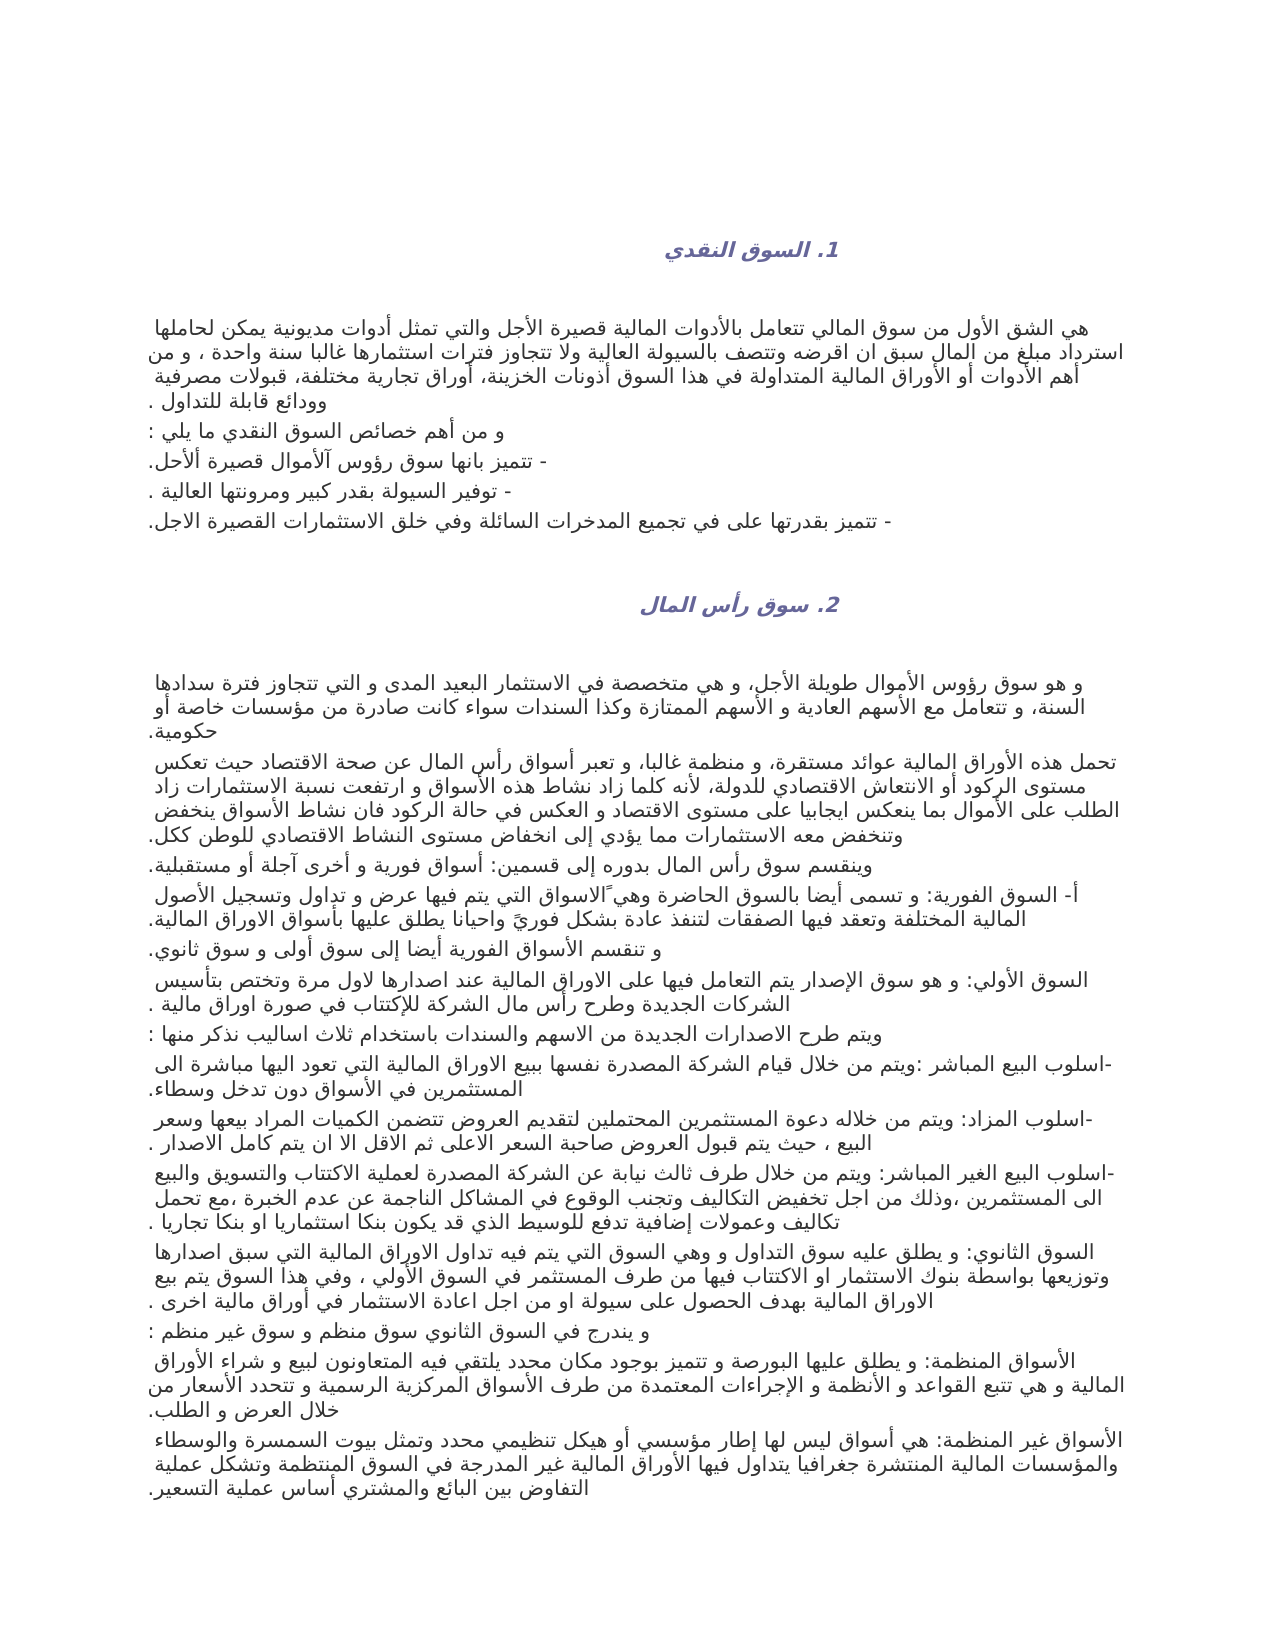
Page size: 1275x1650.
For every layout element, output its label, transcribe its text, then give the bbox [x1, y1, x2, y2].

text - توفير السيولة بقدر كبير ومرونتها العالية . [148, 479, 1127, 504]
text و تنقسم الأسواق الفورية أيضا إلى سوق أولى و سوق ثانوي. [148, 937, 1127, 962]
text تحمل هذه الأوراق المالية عوائد مستقرة، و منظمة غالبا، و تعبر أسواق رأس المال عن صحة الاقتصاد حيث تعكس مستوى الركود أو الانتعاش الاقتصادي للدولة، لأنه كلما زاد نشاط هذه الأسواق و ارتفعت نسبة الاستثمارات زاد الطلب على الأموال بما ينعكس ايجابيا على مستوى الاقتصاد و العكس في حالة الركود فان نشاط الأسواق ينخفض وتنخفض معه الاستثمارات مما يؤدي إلى انخفاض مستوى النشاط الاقتصادي للوطن ككل. [148, 750, 1127, 847]
text الأسواق المنظمة: و يطلق عليها البورصة و تتميز بوجود مكان محدد يلتقي فيه المتعاونون لبيع و شراء الأوراق المالية و هي تتبع القواعد و الأنظمة و الإجراءات المعتمدة من طرف الأسواق المركزية الرسمية و تتحدد الأسعار من خلال العرض و الطلب. [148, 1349, 1127, 1422]
text -اسلوب البيع المباشر :ويتم من خلال قيام الشركة المصدرة نفسها ببيع الاوراق المالية التي تعود اليها مباشرة الى المستثمرين في الأسواق دون تدخل وسطاء. [148, 1052, 1127, 1101]
text الأسواق غير المنظمة: هي أسواق ليس لها إطار مؤسسي أو هيكل تنظيمي محدد وتمثل بيوت السمسرة والوسطاء والمؤسسات المالية المنتشرة جغرافيا يتداول فيها الأوراق المالية غير المدرجة في السوق المنتظمة وتشكل عملية التفاوض بين البائع والمشتري أساس عملية التسعير. [148, 1428, 1127, 1501]
text وينقسم سوق رأس المال بدوره إلى قسمين: أسواق فورية و أخرى آجلة أو مستقبلية. [148, 853, 1127, 877]
text - تتميز بانها سوق رؤوس آلأموال قصيرة ألأحل. [148, 449, 1127, 473]
text السوق الأولي: و هو سوق الإصدار يتم التعامل فيها على الاوراق المالية عند اصدارها لاول مرة وتختص بتأسيس الشركات الجديدة وطرح رأس مال الشركة للإكتتاب في صورة اوراق مالية . [148, 968, 1127, 1016]
title السوق النقدي [148, 238, 862, 262]
text أ‌- السوق الفورية: و تسمى أيضا بالسوق الحاضرة وهي ًالاسواق التي يتم فيها عرض و تداول وتسجيل الأصول المالية المختلفة وتعقد فيها الصفقات لتنفذ عادة بشكل فوريً واحيانا يطلق عليها بأسواق الاوراق المالية. [148, 883, 1127, 932]
text - تتميز بقدرتها على في تجميع المدخرات السائلة وفي خلق الاستثمارات القصيرة الاجل. [148, 509, 1127, 534]
text و يندرج في السوق الثانوي سوق منظم و سوق غير منظم : [148, 1319, 1127, 1343]
text ويتم طرح الاصدارات الجديدة من الاسهم والسندات باستخدام ثلاث اساليب نذكر منها : [148, 1022, 1127, 1046]
text السوق الثانوي: و يطلق عليه سوق التداول و وهي السوق التي يتم فيه تداول الاوراق المالية التي سبق اصدارها وتوزيعها بواسطة بنوك الاستثمار او الاكتتاب فيها من طرف المستثمر في السوق الأولي ، وفي هذا السوق يتم بيع الاوراق المالية بهدف الحصول على سيولة او من اجل اعادة الاستثمار في أوراق مالية اخرى . [148, 1240, 1127, 1313]
text و من أهم خصائص السوق النقدي ما يلي : [148, 419, 1127, 443]
text هي الشق الأول من سوق المالي تتعامل بالأدوات المالية قصيرة الأجل والتي تمثل أدوات مديونية يمكن لحاملها استرداد مبلغ من المال سبق ان اقرضه وتتصف بالسيولة العالية ولا تتجاوز فترات استثمارها غالبا سنة واحدة ، و من أهم الأدوات أو الأوراق المالية المتداولة في هذا السوق أذونات الخزينة، أوراق تجارية مختلفة، قبولات مصرفية وودائع قابلة للتداول . [148, 316, 1127, 413]
text -اسلوب البيع الغير المباشر: ويتم من خلال طرف ثالث نيابة عن الشركة المصدرة لعملية الاكتتاب والتسويق والبيع الى المستثمرين ،وذلك من اجل تخفيض التكاليف وتجنب الوقوع في المشاكل الناجمة عن عدم الخبرة ،مع تحمل تكاليف وعمولات إضافية تدفع للوسيط الذي قد يكون بنكا استثماريا او بنكا تجاريا . [148, 1161, 1127, 1234]
title سوق رأس المال [148, 593, 862, 617]
text و هو سوق رؤوس الأموال طويلة الأجل، و هي متخصصة في الاستثمار البعيد المدى و التي تتجاوز فترة سدادها السنة، و تتعامل مع الأسهم العادية و الأسهم الممتازة وكذا السندات سواء كانت صادرة من مؤسسات خاصة أو حكومية. [148, 671, 1127, 744]
text -اسلوب المزاد: ويتم من خلاله دعوة المستثمرين المحتملين لتقديم العروض تتضمن الكميات المراد بيعها وسعر البيع ، حيث يتم قبول العروض صاحبة السعر الاعلى ثم الاقل الا ان يتم كامل الاصدار . [148, 1107, 1127, 1155]
